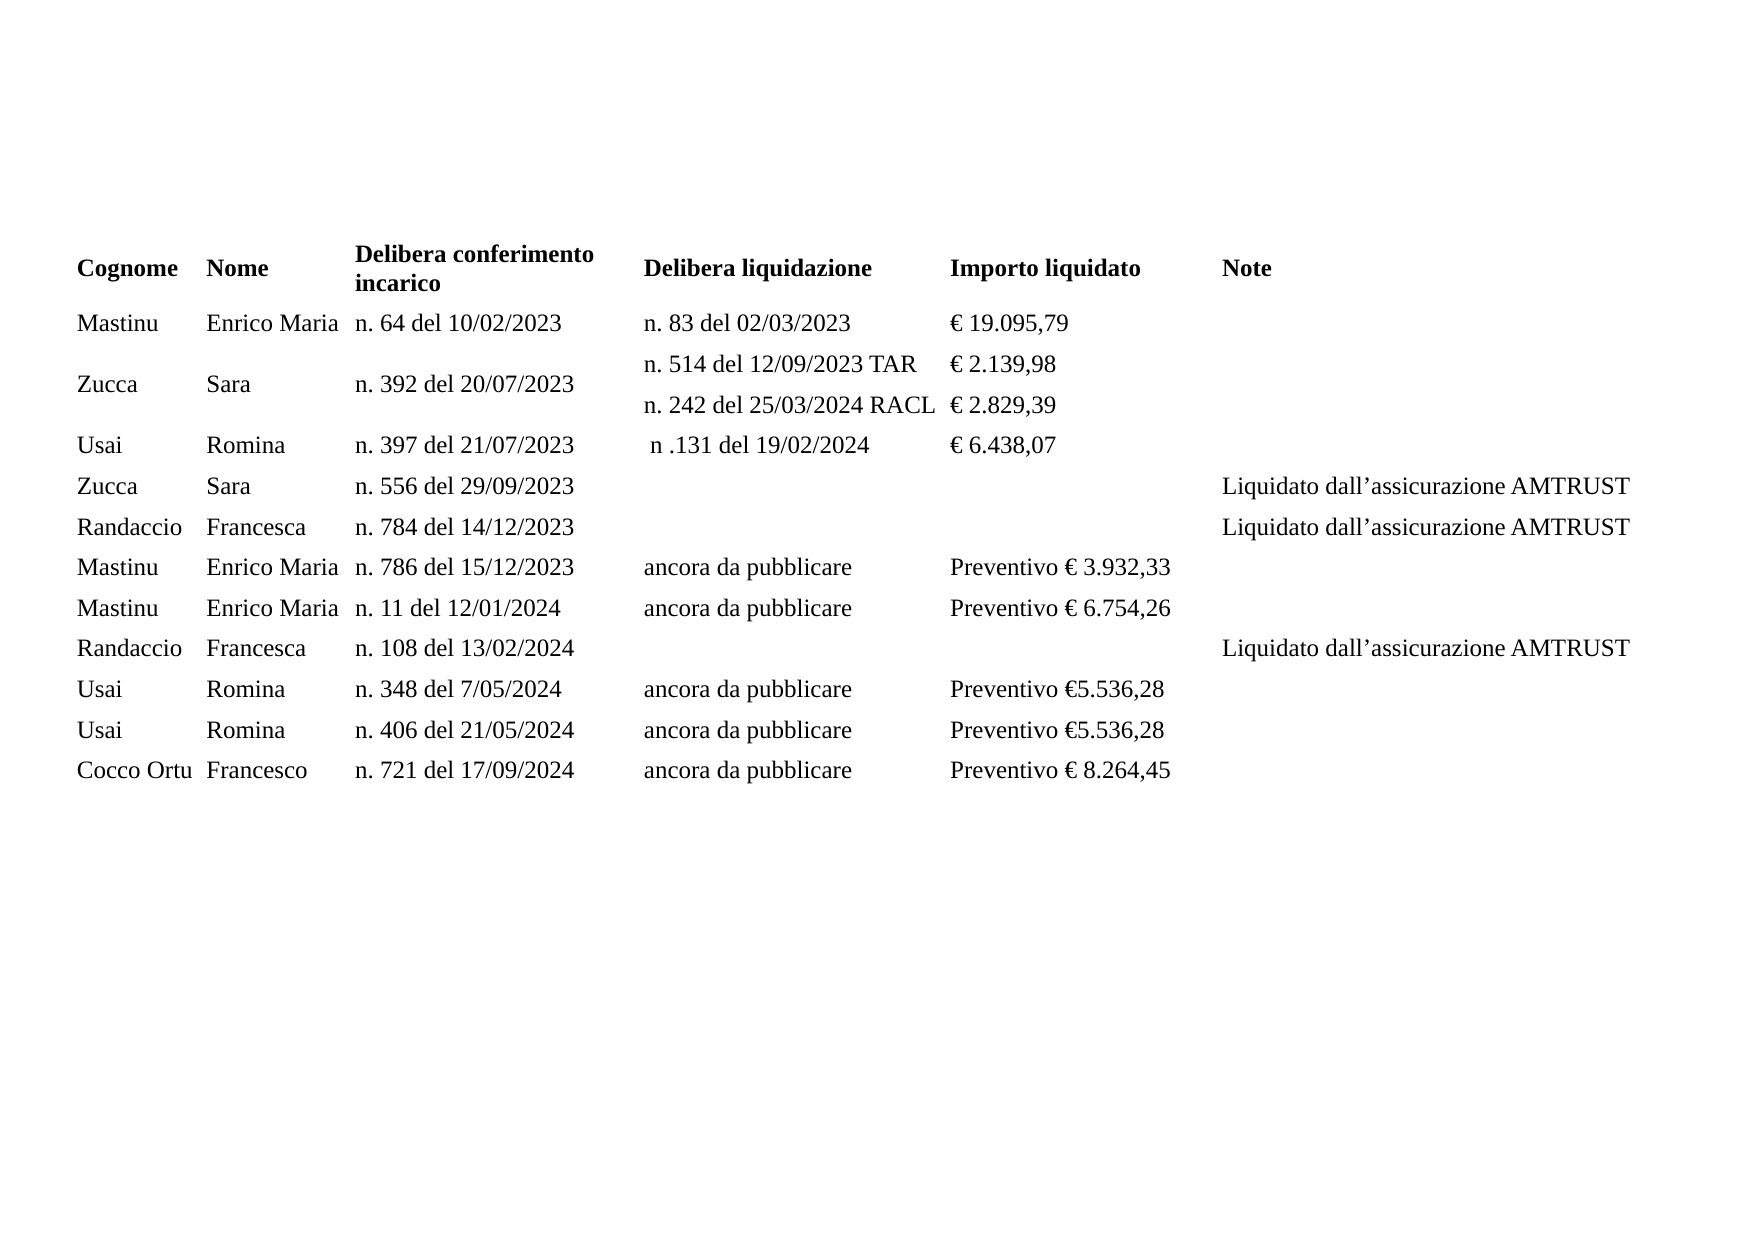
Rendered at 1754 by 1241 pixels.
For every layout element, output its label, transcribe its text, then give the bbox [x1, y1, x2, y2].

table_cell Francesco [203, 749, 352, 790]
table_cell [641, 628, 947, 668]
table_cell [1219, 384, 1754, 424]
table_cell Preventivo €5.536,28 [947, 709, 1219, 749]
table_cell n. 348 del 7/05/2024 [352, 668, 641, 709]
table_cell Enrico Maria [203, 546, 352, 587]
table_cell n .131 del 19/02/2024 [641, 424, 947, 465]
table_cell [641, 465, 947, 506]
table_cell n. 786 del 15/12/2023 [352, 546, 641, 587]
table_cell Sara [203, 343, 352, 424]
table_cell n. 11 del 12/01/2024 [352, 587, 641, 627]
table_cell Mastinu [74, 546, 203, 587]
table_cell [1219, 749, 1754, 790]
table_cell n. 64 del 10/02/2023 [352, 303, 641, 343]
table_cell € 19.095,79 [947, 303, 1219, 343]
table_cell Usai [74, 668, 203, 709]
table_cell n. 392 del 20/07/2023 [352, 343, 641, 424]
table_cell Francesca [203, 628, 352, 668]
table_cell Romina [203, 668, 352, 709]
table_cell Enrico Maria [203, 587, 352, 627]
table_cell n. 721 del 17/09/2024 [352, 749, 641, 790]
table_cell n. 108 del 13/02/2024 [352, 628, 641, 668]
table_cell n. 242 del 25/03/2024 RACL [641, 384, 947, 424]
table_cell Preventivo €5.536,28 [947, 668, 1219, 709]
table_cell Randaccio [74, 628, 203, 668]
table_cell [1219, 668, 1754, 709]
table_cell n. 83 del 02/03/2023 [641, 303, 947, 343]
table_cell Randaccio [74, 506, 203, 546]
table_cell € 2.829,39 [947, 384, 1219, 424]
table_cell Mastinu [74, 587, 203, 627]
table_cell € 6.438,07 [947, 424, 1219, 465]
table_header Delibera liquidazione [641, 233, 947, 302]
table_cell [1219, 343, 1754, 384]
table_cell Liquidato dall’assicurazione AMTRUST [1219, 506, 1754, 546]
table_cell Romina [203, 709, 352, 749]
table_cell [1219, 424, 1754, 465]
table_cell Cocco Ortu [74, 749, 203, 790]
table_header Nome [203, 233, 352, 302]
table_cell [1219, 546, 1754, 587]
table_cell Liquidato dall’assicurazione AMTRUST [1219, 628, 1754, 668]
table_cell Zucca [74, 465, 203, 506]
table_cell n. 784 del 14/12/2023 [352, 506, 641, 546]
table_cell [641, 506, 947, 546]
table_header Delibera conferimento incarico [352, 233, 641, 302]
table_cell [1219, 709, 1754, 749]
table_cell Usai [74, 709, 203, 749]
table_cell ancora da pubblicare [641, 546, 947, 587]
table_header Importo liquidato [947, 233, 1219, 302]
table_header Cognome [74, 233, 203, 302]
table_cell Enrico Maria [203, 303, 352, 343]
table_cell [1219, 587, 1754, 627]
table_cell Francesca [203, 506, 352, 546]
table_cell ancora da pubblicare [641, 587, 947, 627]
table_cell [947, 628, 1219, 668]
table_header Note [1219, 233, 1754, 302]
table_cell ancora da pubblicare [641, 749, 947, 790]
table_cell ancora da pubblicare [641, 709, 947, 749]
table_cell ancora da pubblicare [641, 668, 947, 709]
table_cell n. 514 del 12/09/2023 TAR [641, 343, 947, 384]
table_cell n. 406 del 21/05/2024 [352, 709, 641, 749]
table_cell € 2.139,98 [947, 343, 1219, 384]
table_cell Romina [203, 424, 352, 465]
table_cell Preventivo € 8.264,45 [947, 749, 1219, 790]
table_cell Preventivo € 3.932,33 [947, 546, 1219, 587]
table_cell Mastinu [74, 303, 203, 343]
table_cell [1219, 303, 1754, 343]
table_cell n. 397 del 21/07/2023 [352, 424, 641, 465]
table_cell Sara [203, 465, 352, 506]
table_cell Usai [74, 424, 203, 465]
table_cell Liquidato dall’assicurazione AMTRUST [1219, 465, 1754, 506]
table_cell Zucca [74, 343, 203, 424]
table_cell [947, 506, 1219, 546]
table_cell n. 556 del 29/09/2023 [352, 465, 641, 506]
table_cell Preventivo € 6.754,26 [947, 587, 1219, 627]
table_cell [947, 465, 1219, 506]
